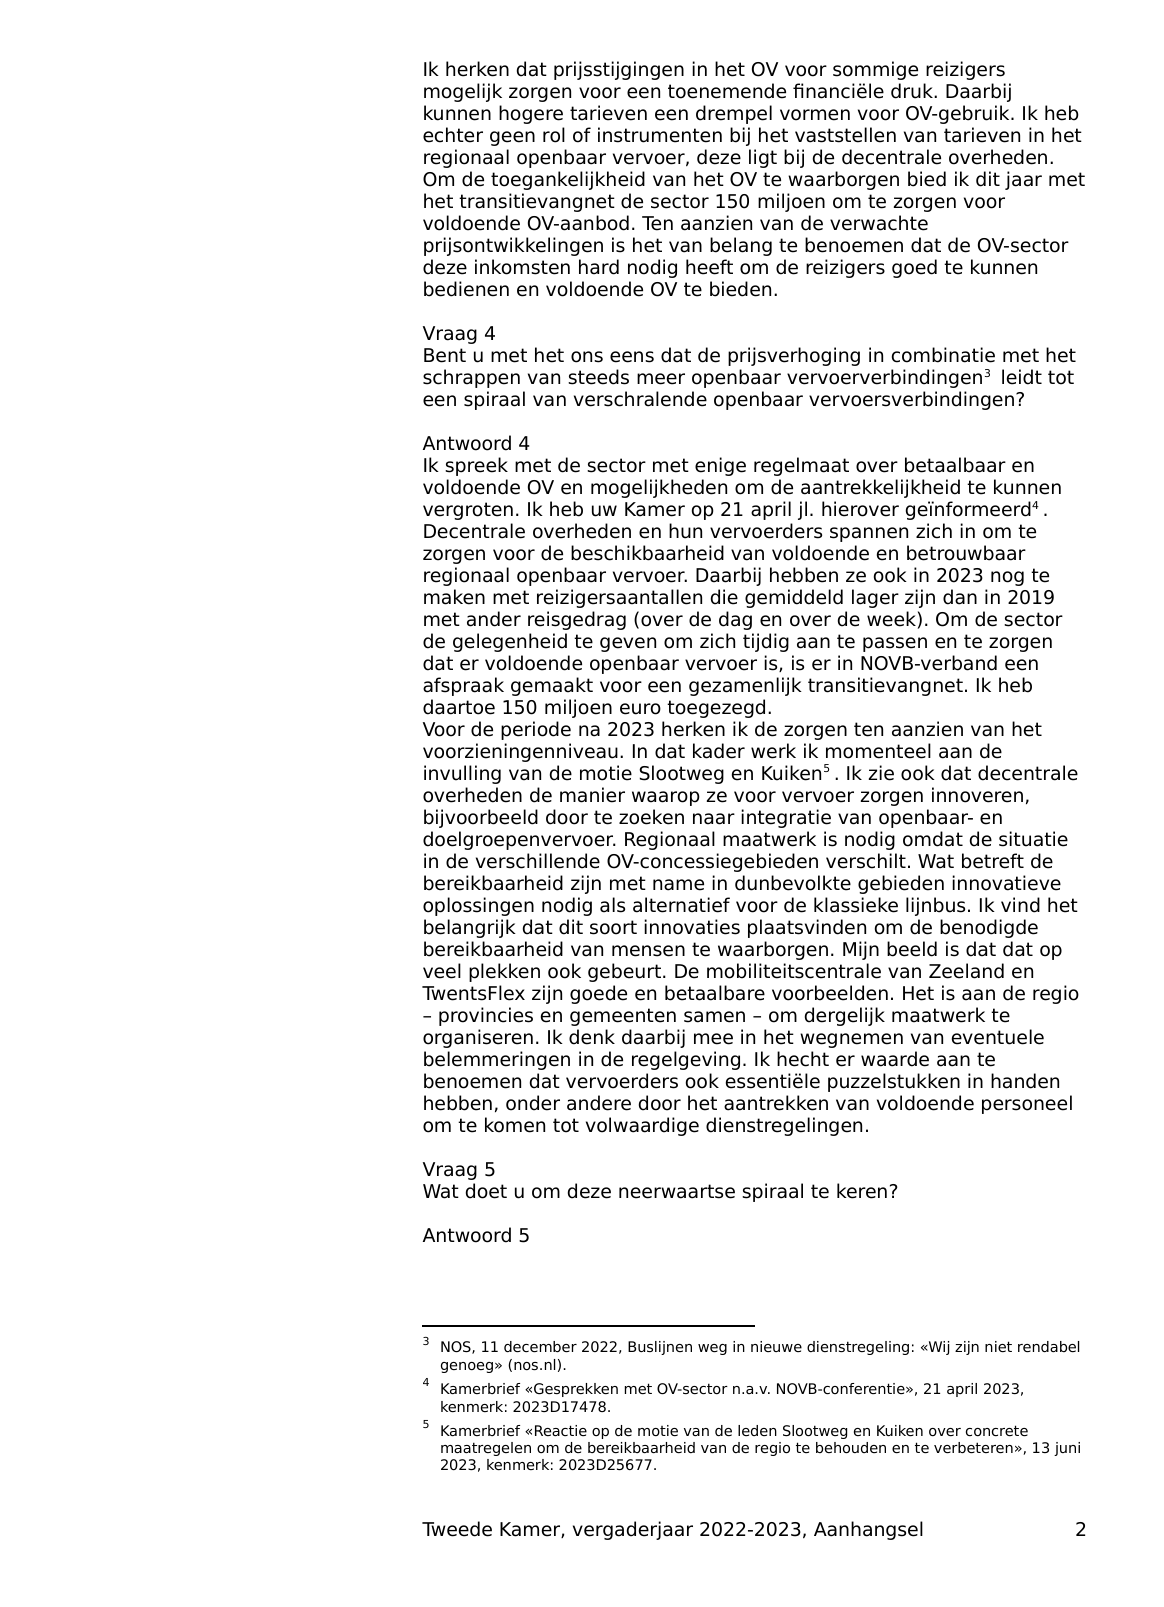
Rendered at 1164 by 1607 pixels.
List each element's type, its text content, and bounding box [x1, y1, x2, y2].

text Kamerbrief «Gesprekken met OV-sector n.a.v. NOVB-conferentie», 21 april 2023, kenmerk: 2023D17478. [422, 1377, 1087, 1416]
text Wat doet u om deze neerwaartse spiraal te keren? [422, 1181, 1087, 1203]
text Kamerbrief «Reactie op de motie van de leden Slootweg en Kuiken over concrete maatregelen om de bereikbaarheid van de regio te behouden en te verbeteren», 13 juni 2023, kenmerk: 2023D25677. [422, 1418, 1087, 1474]
text Antwoord 4 [422, 433, 1087, 455]
text Voor de periode na 2023 herken ik de zorgen ten aanzien van het voorzieningenniveau. In dat kader werk ik momenteel aan de invulling van de motie Slootweg en Kuiken. Ik zie ook dat decentrale overheden de manier waarop ze voor vervoer zorgen innoveren, bijvoorbeeld door te zoeken naar integratie van openbaar- en doelgroepenvervoer. Regionaal maatwerk is nodig omdat de situatie in de verschillende OV-concessiegebieden verschilt. Wat betreft de bereikbaarheid zijn met name in dunbevolkte gebieden innovatieve oplossingen nodig als alternatief voor de klassieke lijnbus. Ik vind het belangrijk dat dit soort innovaties plaatsvinden om de benodigde bereikbaarheid van mensen te waarborgen. Mijn beeld is dat dat op veel plekken ook gebeurt. De mobiliteitscentrale van Zeeland en TwentsFlex zijn goede en betaalbare voorbeelden. Het is aan de regio – provincies en gemeenten samen – om dergelijk maatwerk te organiseren. Ik denk daarbij mee in het wegnemen van eventuele belemmeringen in de regelgeving. Ik hecht er waarde aan te benoemen dat vervoerders ook essentiële puzzelstukken in handen hebben, onder andere door het aantrekken van voldoende personeel om te komen tot volwaardige dienstregelingen. [422, 719, 1087, 1136]
text NOS, 11 december 2022, Buslijnen weg in nieuwe dienstregeling: «Wij zijn niet rendabel genoeg» (nos.nl). [422, 1335, 1087, 1374]
text Ik herken dat prijsstijgingen in het OV voor sommige reizigers mogelijk zorgen voor een toenemende financiële druk. Daarbij kunnen hogere tarieven een drempel vormen voor OV-gebruik. Ik heb echter geen rol of instrumenten bij het vaststellen van tarieven in het regionaal openbaar vervoer, deze ligt bij de decentrale overheden. Om de toegankelijkheid van het OV te waarborgen bied ik dit jaar met het transitievangnet de sector 150 miljoen om te zorgen voor voldoende OV-aanbod. Ten aanzien van de verwachte prijsontwikkelingen is het van belang te benoemen dat de OV-sector deze inkomsten hard nodig heeft om de reizigers goed te kunnen bedienen en voldoende OV te bieden. [422, 59, 1087, 301]
text Antwoord 5 [422, 1225, 1087, 1247]
text Vraag 4 [422, 323, 1087, 345]
text Bent u met het ons eens dat de prijsverhoging in combinatie met het schrappen van steeds meer openbaar vervoerverbindingen leidt tot een spiraal van verschralende openbaar vervoersverbindingen? [422, 345, 1087, 411]
text Vraag 5 [422, 1159, 1087, 1181]
text Ik spreek met de sector met enige regelmaat over betaalbaar en voldoende OV en mogelijkheden om de aantrekkelijkheid te kunnen vergroten. Ik heb uw Kamer op 21 april jl. hierover geïnformeerd. [422, 455, 1087, 521]
text Decentrale overheden en hun vervoerders spannen zich in om te zorgen voor de beschikbaarheid van voldoende en betrouwbaar regionaal openbaar vervoer. Daarbij hebben ze ook in 2023 nog te maken met reizigersaantallen die gemiddeld lager zijn dan in 2019 met ander reisgedrag (over de dag en over de week). Om de sector de gelegenheid te geven om zich tijdig aan te passen en te zorgen dat er voldoende openbaar vervoer is, is er in NOVB-verband een afspraak gemaakt voor een gezamenlijk transitievangnet. Ik heb daartoe 150 miljoen euro toegezegd. [422, 521, 1087, 719]
